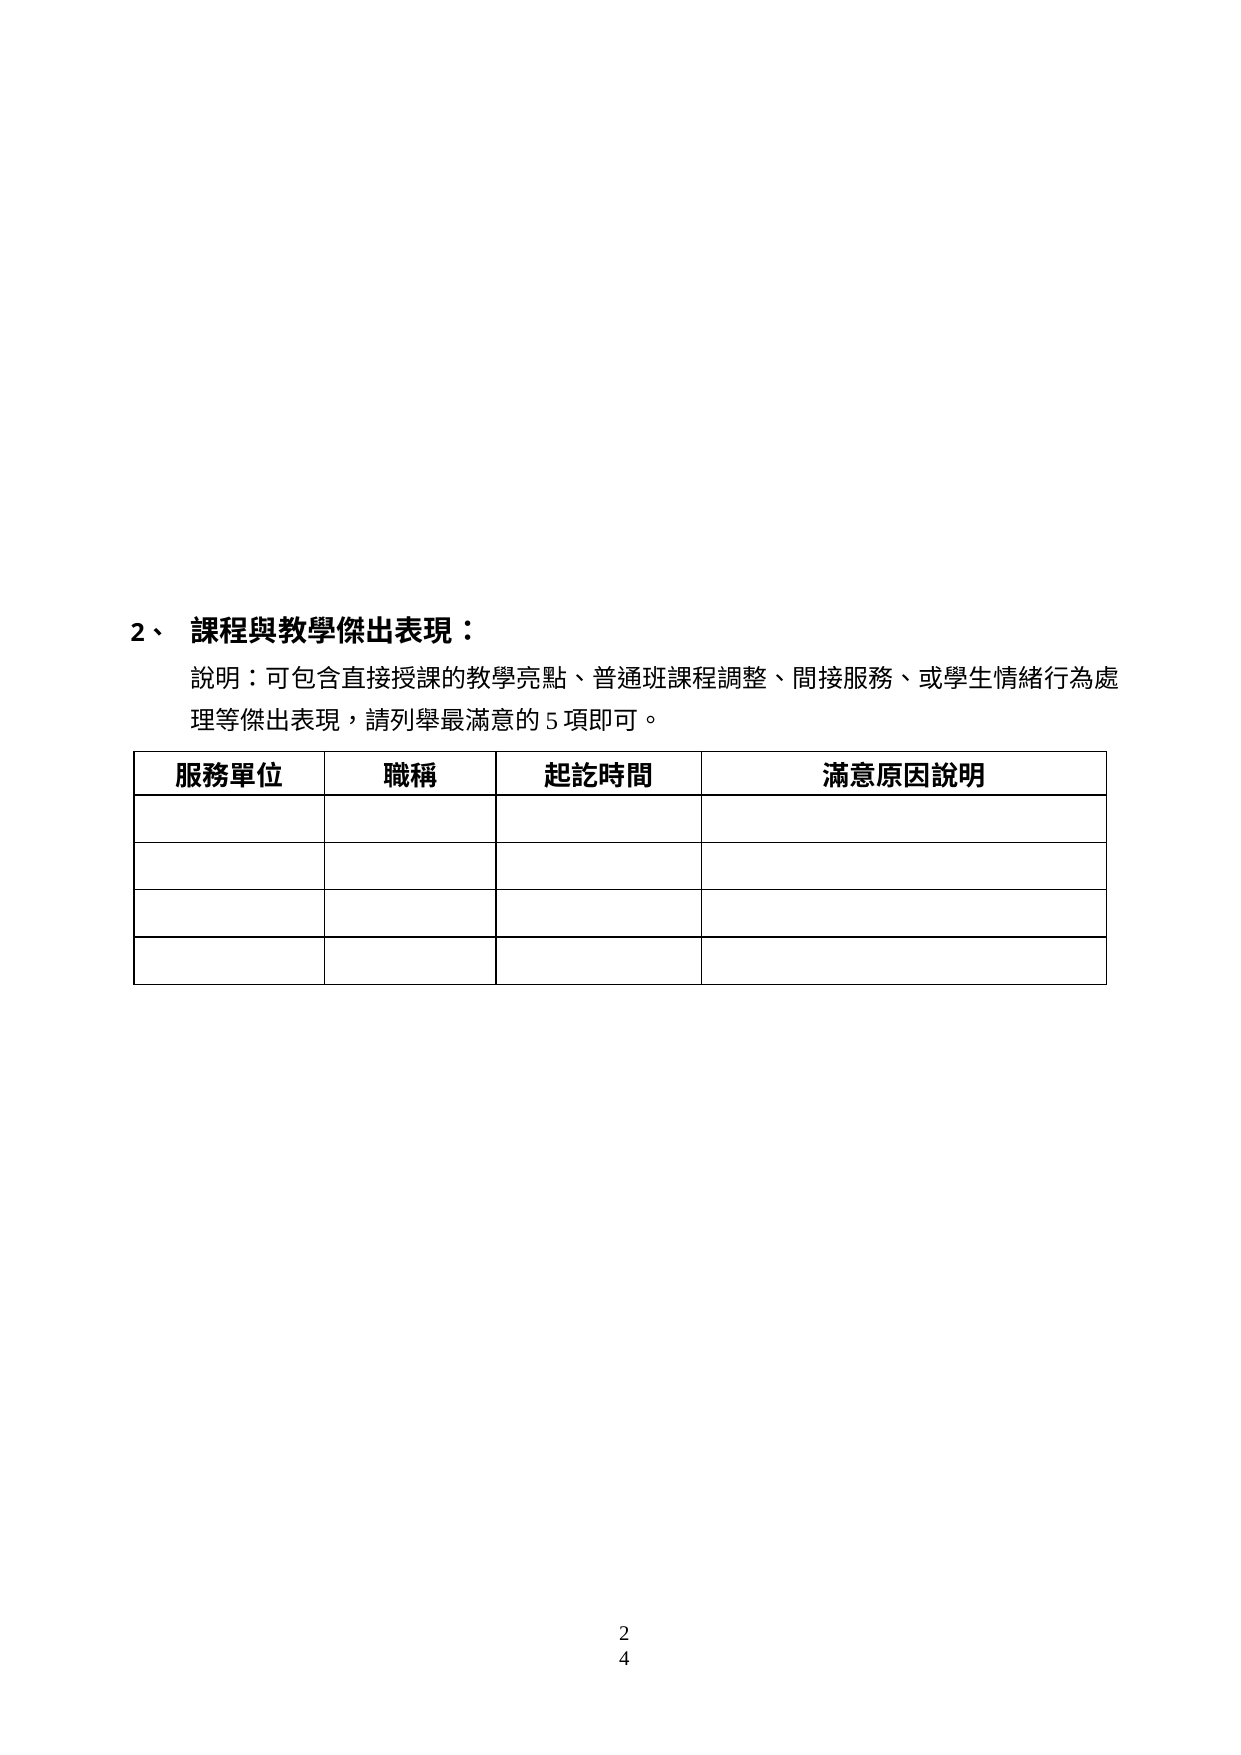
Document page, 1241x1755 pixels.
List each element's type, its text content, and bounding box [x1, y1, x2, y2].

table_cell [135, 843, 324, 889]
table_cell [497, 890, 701, 936]
table_cell [325, 843, 495, 889]
table_header 服務單位 [135, 752, 324, 794]
table_header 滿意原因說明 [702, 752, 1106, 794]
table_cell [325, 938, 495, 983]
table_cell [702, 938, 1106, 983]
table_cell [497, 796, 701, 841]
table_cell [702, 890, 1106, 936]
table_header 職稱 [325, 752, 495, 794]
table_cell [702, 843, 1106, 889]
table_header 起訖時間 [497, 752, 701, 794]
text 說明：可包含直接授課的教學亮點、普通班課程調整、間接服務、或學生情緒行為處理等傑出表現，請列舉最滿意的5項即可。 [190, 654, 1120, 738]
table_cell [702, 796, 1106, 841]
table_cell [497, 938, 701, 983]
list 課程與教學傑出表現： [130, 592, 1120, 654]
table_cell [497, 843, 701, 889]
table_cell [325, 796, 495, 841]
table_cell [135, 938, 324, 983]
table_cell [135, 890, 324, 936]
table_cell [135, 796, 324, 841]
table_cell [325, 890, 495, 936]
